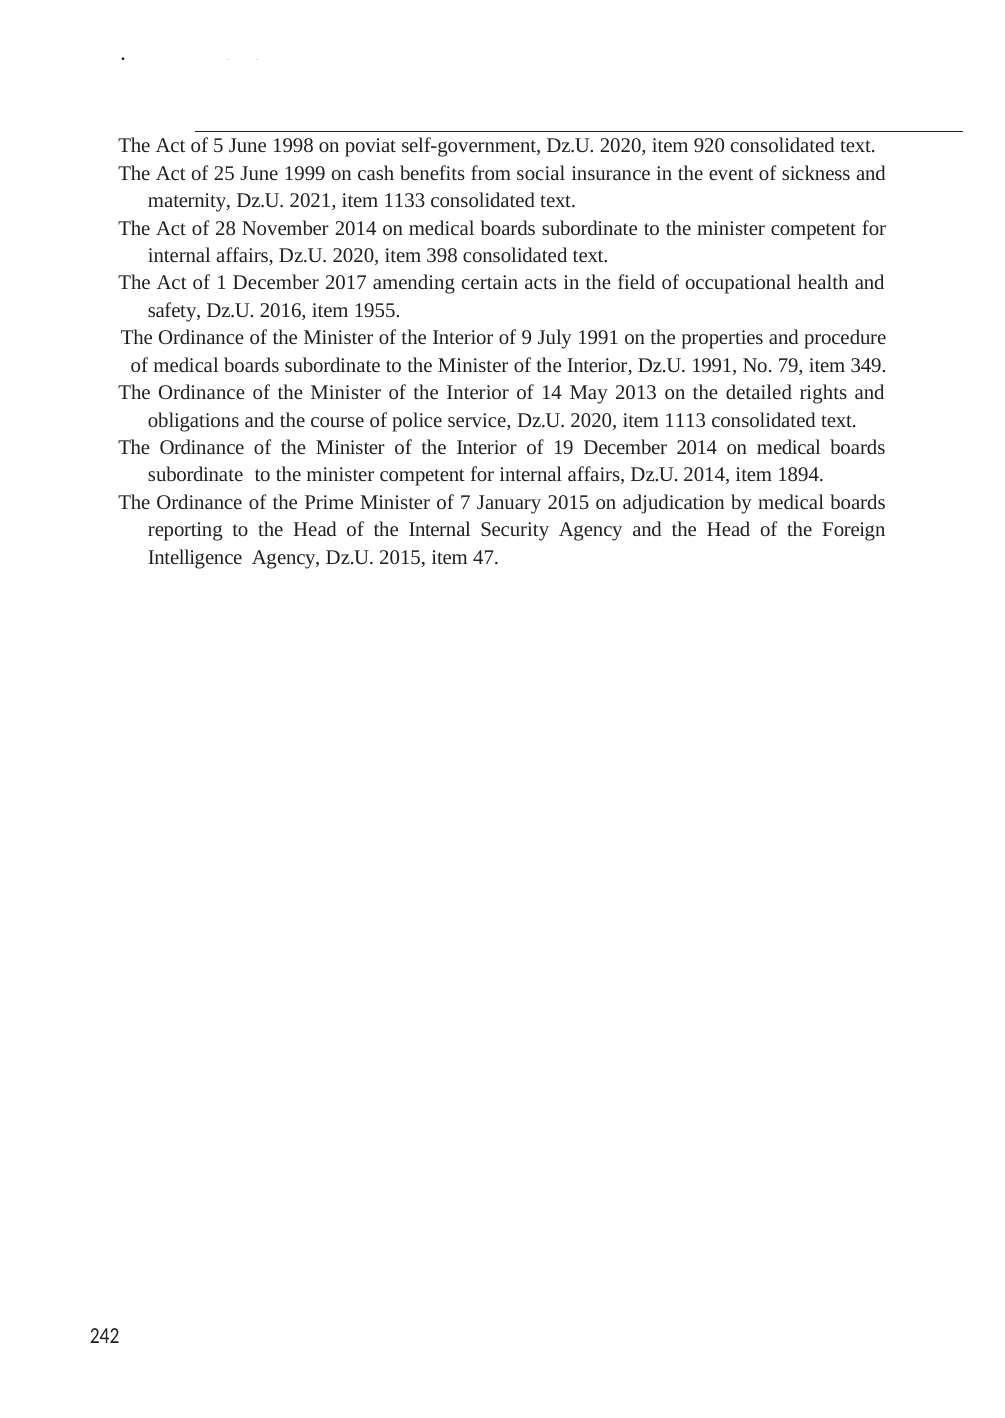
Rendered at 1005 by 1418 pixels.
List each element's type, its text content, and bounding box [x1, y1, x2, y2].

text The Act of 25 June 1999 on cash benefits from social insurance in the event of sickness and maternity, Dz.U. 2021, item 1133 consolidated text. [118, 161, 886, 212]
text The Ordinance of the Minister of the Interior of 19 December 2014 on medical boards subordinate to the minister competent for internal affairs, Dz.U. 2014, item 1894. [118, 435, 886, 486]
text The Act of 1 December 2017 amending certain acts in the field of occupational health and safety, Dz.U. 2016, item 1955. [118, 270, 886, 322]
text 242 [89, 1323, 120, 1349]
text The Act of 5 June 1998 on poviat self-government, Dz.U. 2020, item 920 consolidated text. [118, 135, 888, 157]
text The Ordinance of the Minister of the Interior of 9 July 1991 on the properties and procedure of medical boards subordinate to the Minister of the Interior, Dz.U. 1991, No. 79, item 349. [118, 325, 886, 377]
text The Ordinance of the Prime Minister of 7 January 2015 on adjudication by medical boards reporting to the Head of the Internal Security Agency and the Head of the Foreign Intelligence Agency, Dz.U. 2015, item 47. [118, 490, 886, 569]
text The Ordinance of the Minister of the Interior of 14 May 2013 on the detailed rights and obligations and the course of police service, Dz.U. 2020, item 1113 consolidated text. [118, 380, 886, 432]
text The Act of 28 November 2014 on medical boards subordinate to the minister competent for internal affairs, Dz.U. 2020, item 398 consolidated text. [118, 215, 886, 267]
